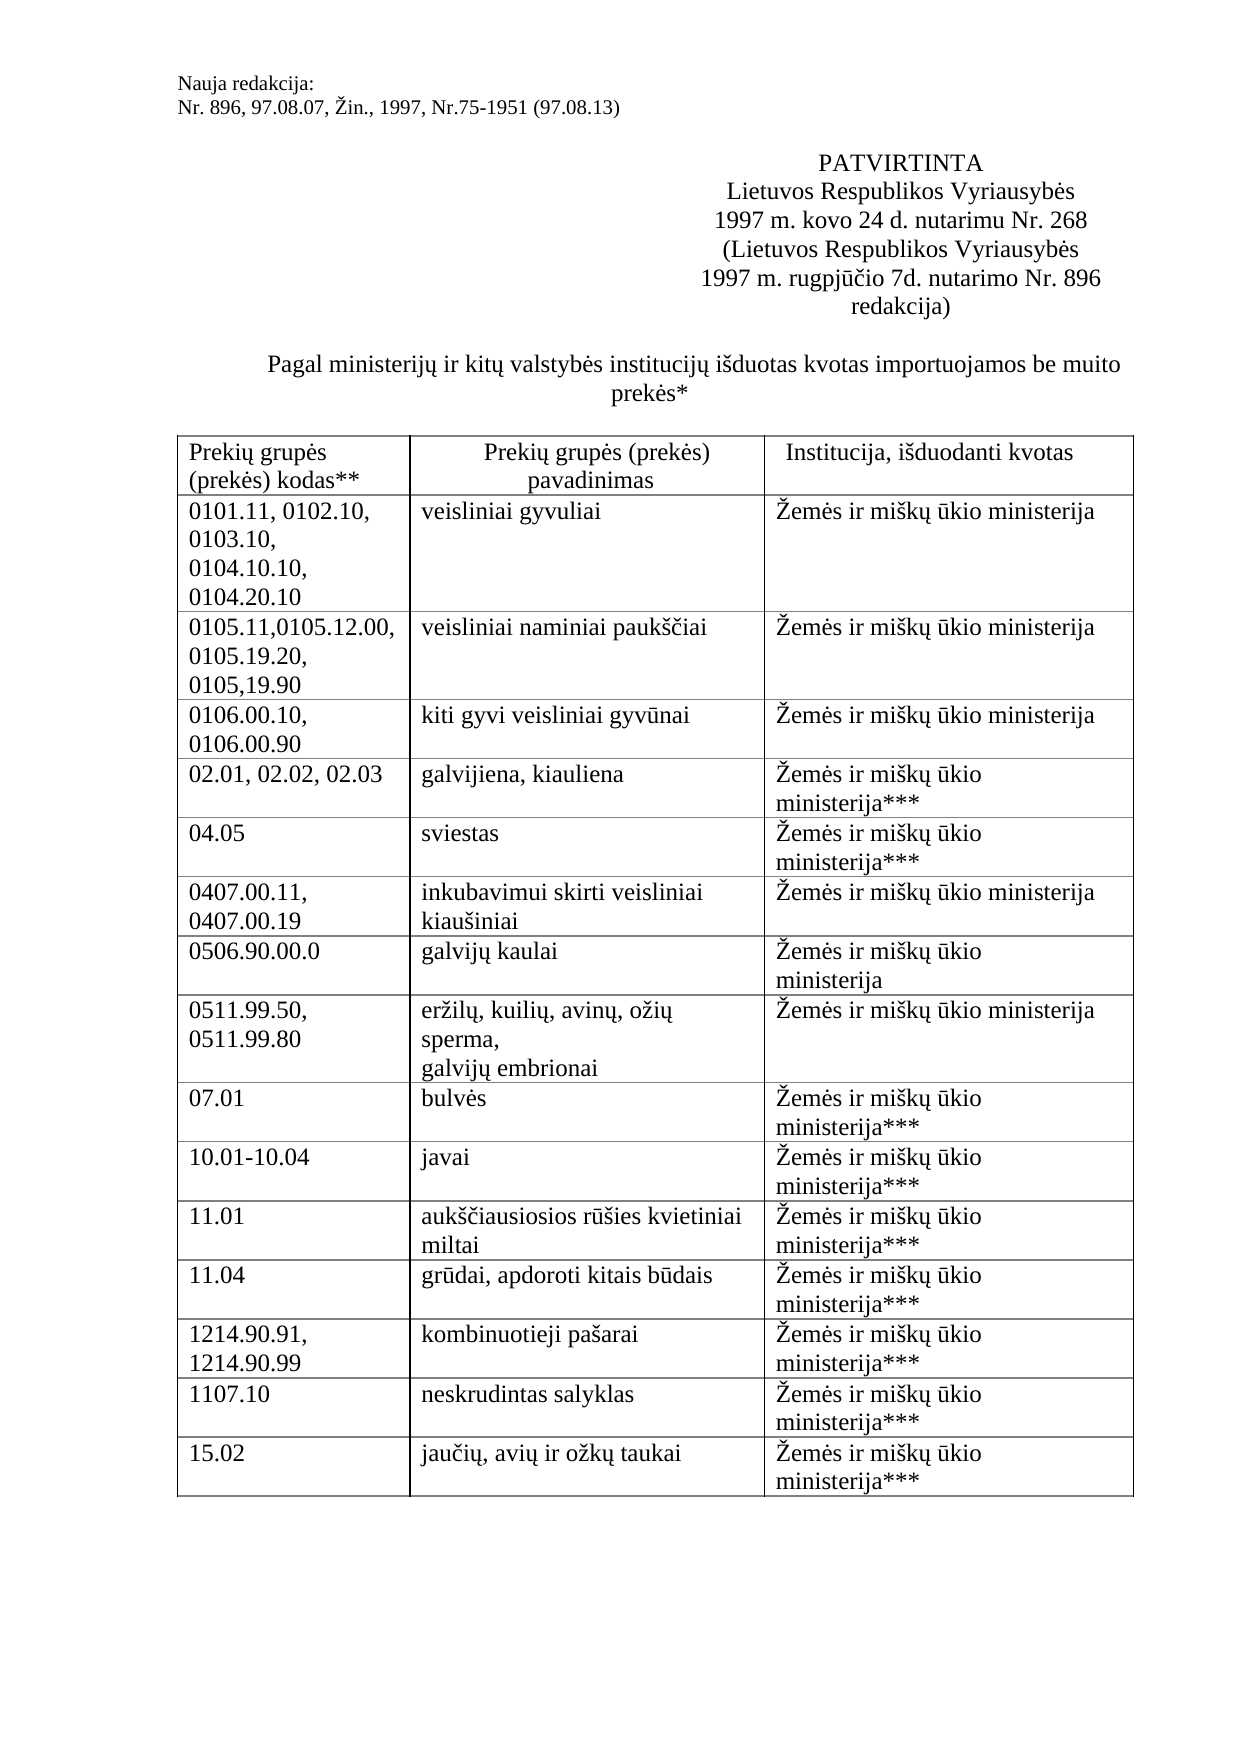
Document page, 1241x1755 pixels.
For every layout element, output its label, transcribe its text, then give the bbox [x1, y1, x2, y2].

table_cell sviestas [411, 818, 764, 876]
table_header Prekių grupės (prekės) kodas** [178, 437, 409, 494]
text Lietuvos Respublikos Vyriausybės [177, 176, 1122, 205]
table_cell Žemės ir miškų ūkio ministerija*** [765, 1261, 1133, 1318]
table_cell 07.01 [178, 1083, 409, 1141]
table_cell eržilų, kuilių, avinų, ožių sperma, galvijų embrionai [411, 996, 764, 1082]
table_cell 0407.00.11, 0407.00.19 [178, 877, 409, 935]
table_cell Žemės ir miškų ūkio ministerija [765, 612, 1133, 699]
table_cell grūdai, apdoroti kitais būdais [411, 1261, 764, 1318]
text Nr. 896, 97.08.07, Žin., 1997, Nr.75-1951 (97.08.13) [177, 95, 1122, 119]
table_cell 0106.00.10, 0106.00.90 [178, 700, 409, 758]
table_cell 10.01-10.04 [178, 1142, 409, 1200]
table_cell jaučių, avių ir ožkų taukai [411, 1438, 764, 1495]
table_cell Žemės ir miškų ūkio ministerija*** [765, 1083, 1133, 1141]
table_cell 1107.10 [178, 1379, 409, 1436]
table_cell 0101.11, 0102.10, 0103.10, 0104.10.10, 0104.20.10 [178, 496, 409, 611]
table_cell 1214.90.91, 1214.90.99 [178, 1320, 409, 1377]
table_cell 0105.11,0105.12.00, 0105.19.20, 0105,19.90 [178, 612, 409, 699]
table_cell Žemės ir miškų ūkio ministerija [765, 996, 1133, 1082]
table_cell Žemės ir miškų ūkio ministerija*** [765, 1202, 1133, 1259]
text PATVIRTINTA [177, 148, 1122, 176]
table_cell Žemės ir miškų ūkio ministerija [765, 496, 1133, 611]
text 1997 m. kovo 24 d. nutarimu Nr. 268 [177, 205, 1122, 234]
table_cell kombinuotieji pašarai [411, 1320, 764, 1377]
table_cell 0506.90.00.0 [178, 937, 409, 994]
table_cell Žemės ir miškų ūkio ministerija*** [765, 1379, 1133, 1436]
table_cell 11.01 [178, 1202, 409, 1259]
table_cell bulvės [411, 1083, 764, 1141]
table_cell javai [411, 1142, 764, 1200]
table_header Institucija, išduodanti kvotas [765, 437, 1133, 494]
table_cell kiti gyvi veisliniai gyvūnai [411, 700, 764, 758]
table_cell Žemės ir miškų ūkio ministerija*** [765, 1142, 1133, 1200]
table_cell veisliniai naminiai paukščiai [411, 612, 764, 699]
text Nauja redakcija: [177, 71, 1122, 95]
table_cell 04.05 [178, 818, 409, 876]
table_cell 02.01, 02.02, 02.03 [178, 759, 409, 817]
text 1997 m. rugpjūčio 7d. nutarimo Nr. 896 [177, 263, 1122, 291]
table_cell galvijiena, kiauliena [411, 759, 764, 817]
table_cell Žemės ir miškų ūkio ministerija*** [765, 1320, 1133, 1377]
text (Lietuvos Respublikos Vyriausybės [177, 234, 1122, 263]
table_cell Žemės ir miškų ūkio ministerija [765, 700, 1133, 758]
table_cell inkubavimui skirti veisliniai kiaušiniai [411, 877, 764, 935]
table_cell veisliniai gyvuliai [411, 496, 764, 611]
table_cell Žemės ir miškų ūkio ministerija [765, 937, 1133, 994]
table_cell Žemės ir miškų ūkio ministerija [765, 877, 1133, 935]
table_header Prekių grupės (prekės) pavadinimas [411, 437, 764, 494]
text Pagal ministerijų ir kitų valstybės institucijų išduotas kvotas importuojamos be muito prekės* [177, 349, 1122, 406]
table_cell Žemės ir miškų ūkio ministerija*** [765, 818, 1133, 876]
table_cell Žemės ir miškų ūkio ministerija*** [765, 759, 1133, 817]
text redakcija) [177, 291, 1122, 320]
table_cell Žemės ir miškų ūkio ministerija*** [765, 1438, 1133, 1495]
table_cell aukščiausiosios rūšies kvietiniai miltai [411, 1202, 764, 1259]
table_cell 11.04 [178, 1261, 409, 1318]
table_cell 0511.99.50, 0511.99.80 [178, 996, 409, 1082]
table_cell neskrudintas salyklas [411, 1379, 764, 1436]
table_cell galvijų kaulai [411, 937, 764, 994]
table_cell 15.02 [178, 1438, 409, 1495]
